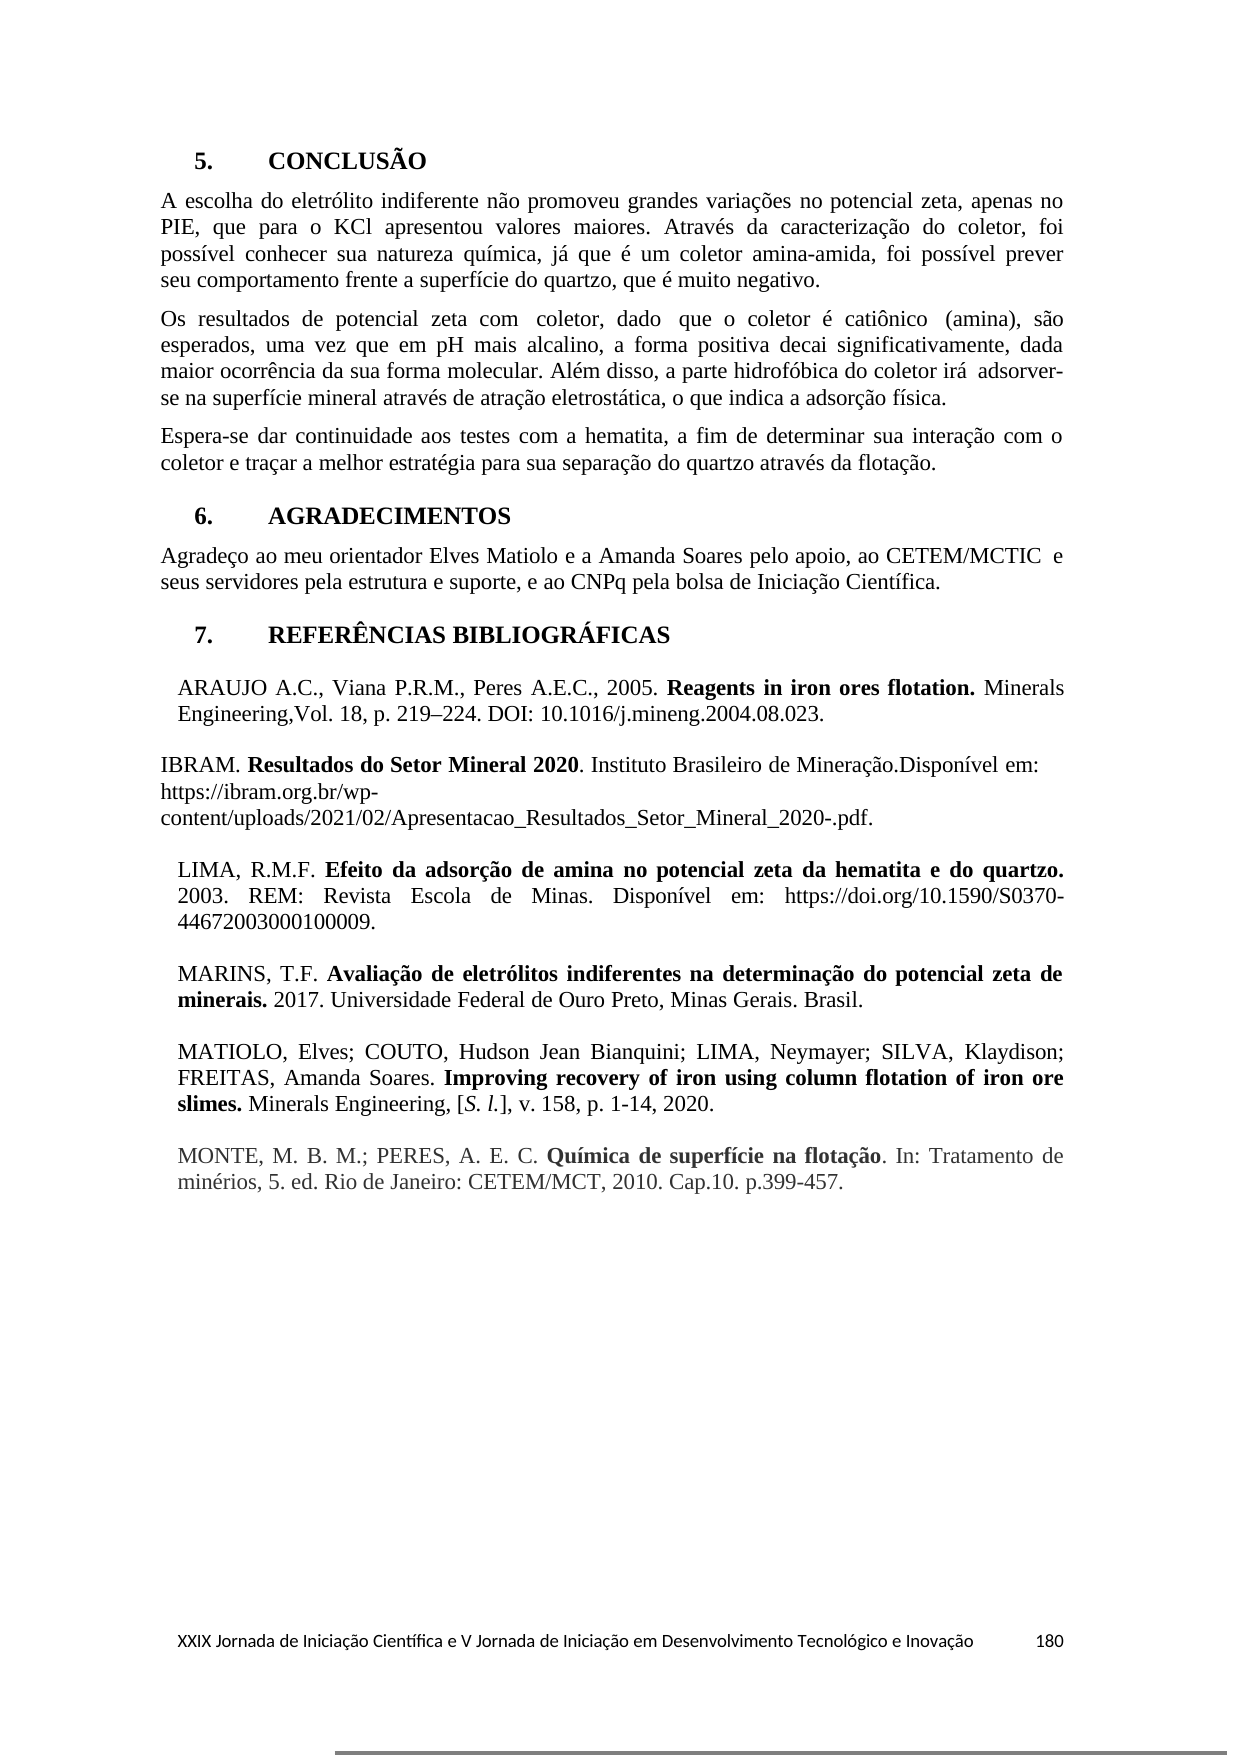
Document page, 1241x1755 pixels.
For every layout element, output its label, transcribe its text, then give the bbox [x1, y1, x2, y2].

text Os resultados de potencial zeta com coletor, dado que o coletor é catiônico (amina), são esperados, uma vez que em pH mais alcalino, a forma positiva decai significativamente, dada maior ocorrência da sua forma molecular. Além disso, a parte hidrofóbica do coletor irá adsorver-se na superfície mineral através de atração eletrostática, o que indica a adsorção física. [160, 305, 1064, 410]
text A escolha do eletrólito indiferente não promoveu grandes variações no potencial zeta, apenas no PIE, que para o KCl apresentou valores maiores. Através da caracterização do coletor, foi possível conhecer sua natureza química, já que é um coletor amina-amida, foi possível prever seu comportamento frente a superfície do quartzo, que é muito negativo. [160, 187, 1064, 292]
list AGRADECIMENTOS [194, 501, 1082, 529]
text MONTE, M. B. M.; PERES, A. E. C. Química de superfície na flotação. In: Tratamento de minérios, 5. ed. Rio de Janeiro: CETEM/MCT, 2010. Cap.10. p.399-457. [177, 1142, 1064, 1194]
text IBRAM. Resultados do Setor Mineral 2020. Instituto Brasileiro de Mineração.Disponível em: https://ibram.org.br/wp- content/uploads/2021/02/Apresentacao_Resultados_Setor_Mineral_2020-.pdf. [160, 751, 1063, 831]
text MATIOLO, Elves; COUTO, Hudson Jean Bianquini; LIMA, Neymayer; SILVA, Klaydison; FREITAS, Amanda Soares. Improving recovery of iron using column flotation of iron ore slimes. Minerals Engineering, [S. l.], v. 158, p. 1-14, 2020. [177, 1038, 1064, 1117]
list CONCLUSÃO [194, 146, 1082, 175]
text Espera-se dar continuidade aos testes com a hematita, a fim de determinar sua interação com o coletor e traçar a melhor estratégia para sua separação do quartzo através da flotação. [160, 423, 1063, 475]
text ARAUJO A.C., Viana P.R.M., Peres A.E.C., 2005. Reagents in iron ores flotation. Minerals Engineering,Vol. 18, p. 219–224. DOI: 10.1016/j.mineng.2004.08.023. [177, 673, 1064, 726]
text LIMA, R.M.F. Efeito da adsorção de amina no potencial zeta da hematita e do quartzo. 2003. REM: Revista Escola de Minas. Disponível em: https://doi.org/10.1590/S0370- 44672003000100009. [177, 856, 1064, 935]
list REFERÊNCIAS BIBLIOGRÁFICAS [194, 620, 1082, 649]
text MARINS, T.F. Avaliação de eletrólitos indiferentes na determinação do potencial zeta de minerais. 2017. Universidade Federal de Ouro Preto, Minas Gerais. Brasil. [177, 960, 1063, 1012]
text Agradeço ao meu orientador Elves Matiolo e a Amanda Soares pelo apoio, ao CETEM/MCTIC e seus servidores pela estrutura e suporte, e ao CNPq pela bolsa de Iniciação Científica. [160, 542, 1064, 594]
